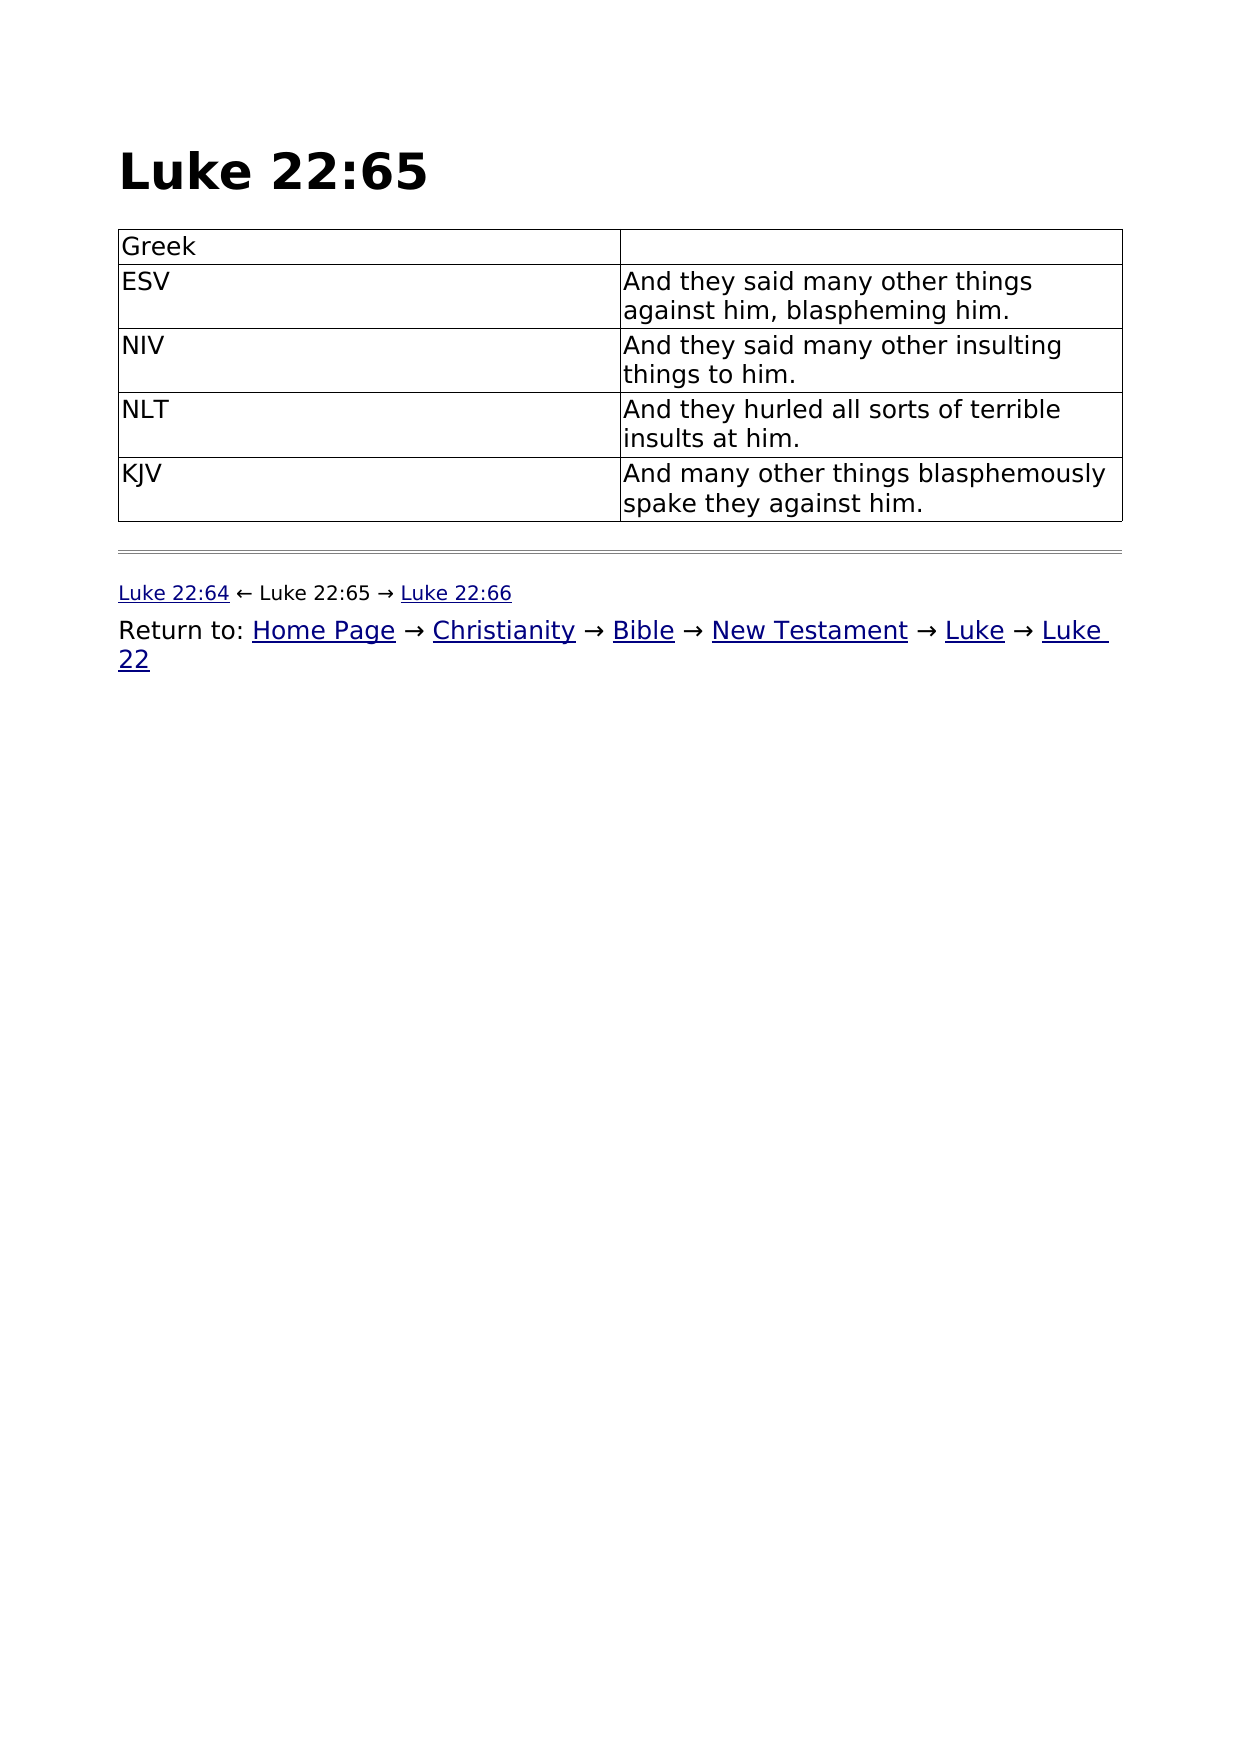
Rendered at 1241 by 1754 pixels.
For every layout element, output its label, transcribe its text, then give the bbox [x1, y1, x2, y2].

table_cell NIV [119, 329, 620, 392]
text Return to: Home Page → Christianity → Bible → New Testament → Luke → Luke 22 [118, 616, 1122, 674]
table_cell KJV [119, 458, 620, 521]
table_header Greek [119, 230, 620, 264]
table_cell NLT [119, 393, 620, 457]
table_cell And many other things blasphemously spake they against him. [621, 458, 1122, 521]
subtitle Luke 22:65 [118, 143, 1122, 201]
table_cell And they said many other things against him, blaspheming him. [621, 265, 1122, 328]
table_cell And they hurled all sorts of terrible insults at him. [621, 393, 1122, 457]
table_cell And they said many other insulting things to him. [621, 329, 1122, 392]
table_cell ESV [119, 265, 620, 328]
table_header [621, 230, 1122, 264]
text Luke 22:64 ← Luke 22:65 → Luke 22:66 [118, 582, 1122, 616]
